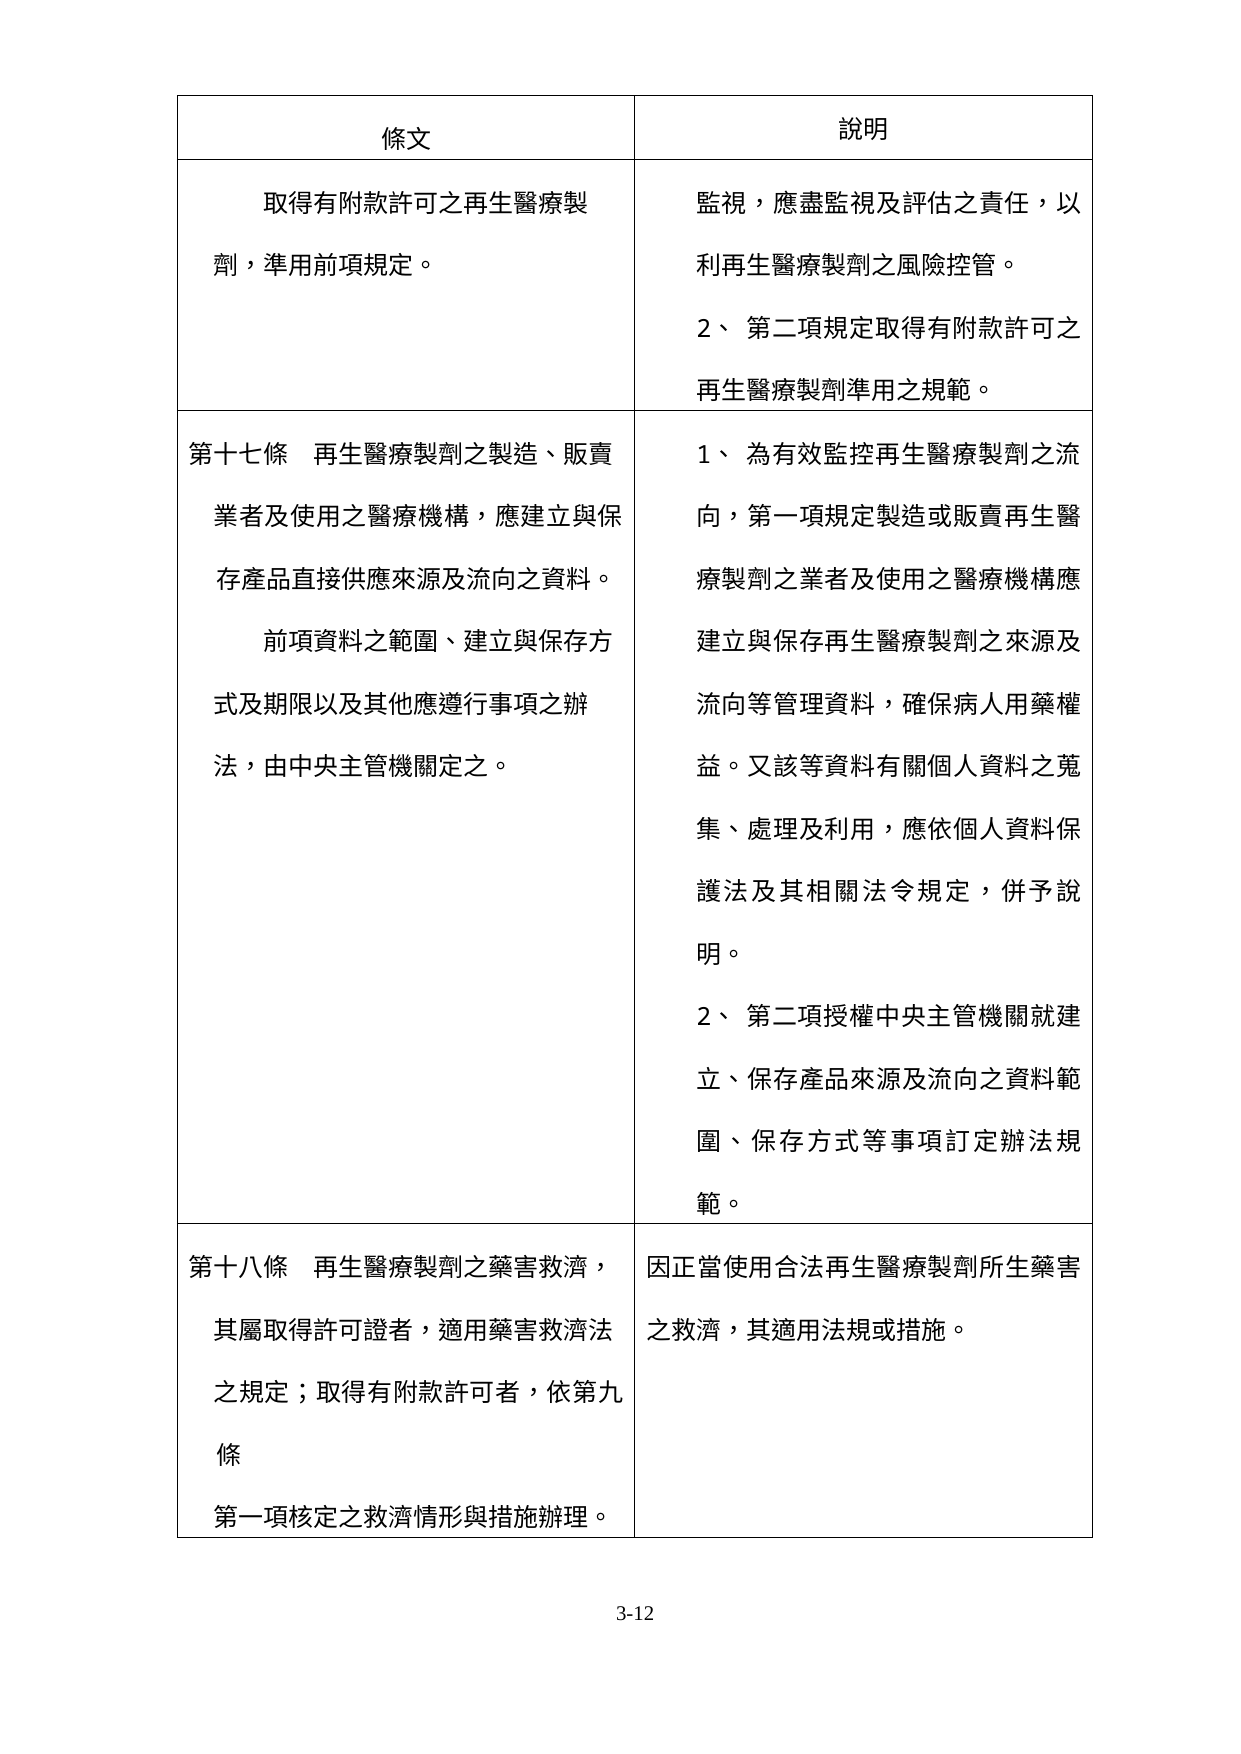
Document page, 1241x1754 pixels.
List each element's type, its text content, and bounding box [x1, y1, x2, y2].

table_header 說明 [635, 96, 1092, 158]
table_cell 第十八條 再生醫療製劑之藥害救濟， 其屬取得許可證者，適用藥害救濟法 之規定；取得有附款許可者，依第九條 第一項核定之救濟情形與措施辦理。 [178, 1224, 634, 1537]
table_cell 因正當使用合法再生醫療製劑所生藥害之救濟，其適用法規或措施。 [635, 1224, 1092, 1537]
table_cell 為有效監控再生醫療製劑之流向，第一項規定製造或販賣再生醫療製劑之業者及使用之醫療機構應建立與保存再生醫療製劑之來源及流向等管理資料，確保病人用藥權益。又該等資料有關個人資料之蒐集、處理及利用，應依個人資料保護法及其相關法令規定，併予說明。 第二項授權中央主管機關就建立、保存產品來源及流向之資料範圍、保存方式等事項訂定辦法規範。 [635, 411, 1092, 1223]
table_cell 取得有附款許可之再生醫療製 劑，準用前項規定。 [178, 160, 634, 409]
table_cell 監視，應盡監視及評估之責任，以利再生醫療製劑之風險控管。 第二項規定取得有附款許可之再生醫療製劑準用之規範。 [635, 160, 1092, 409]
table_header 條文 [178, 96, 634, 158]
table_cell 第十七條 再生醫療製劑之製造、販賣 業者及使用之醫療機構，應建立與保存產品直接供應來源及流向之資料。 前項資料之範圍、建立與保存方 式及期限以及其他應遵行事項之辦 法，由中央主管機關定之。 [178, 411, 634, 1223]
